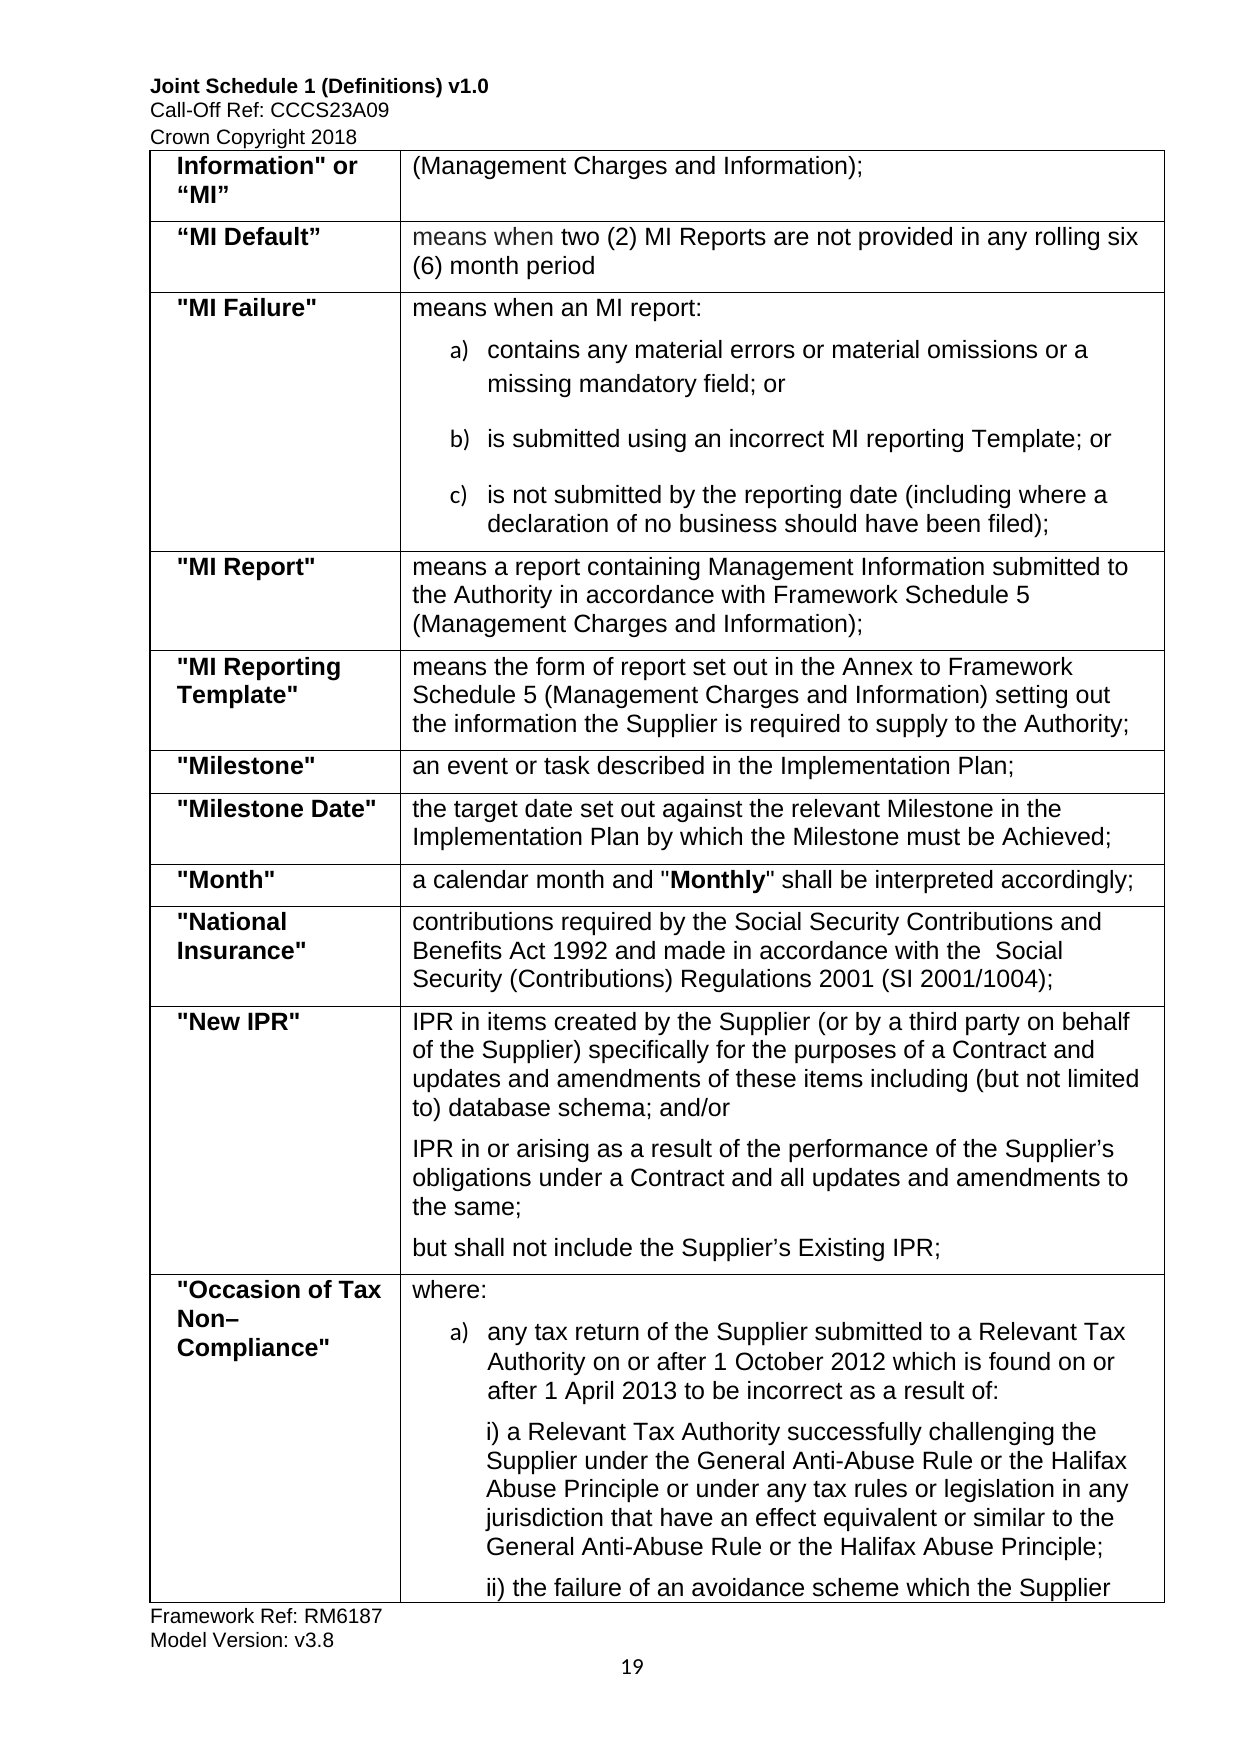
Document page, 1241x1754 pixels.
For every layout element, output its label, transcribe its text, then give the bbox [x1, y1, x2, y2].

table_cell "MI Reporting Template" [151, 651, 400, 750]
table_cell "National Insurance" [151, 907, 400, 1006]
table_cell contributions required by the Social Security Contributions and Benefits Act 1992 and made in accordance with the Social Security (Contributions) Regulations 2001 (SI 2001/1004); [401, 907, 1164, 1006]
table_cell an event or task described in the Implementation Plan; [401, 751, 1164, 792]
table_cell Information" or “MI” [151, 151, 400, 221]
table_cell a calendar month and "Monthly" shall be interpreted accordingly; [401, 865, 1164, 906]
table_cell means when two (2) MI Reports are not provided in any rolling six (6) month period [401, 222, 1164, 292]
table_cell means the form of report set out in the Annex to Framework Schedule 5 (Management Charges and Information) setting out the information the Supplier is required to supply to the Authority; [401, 651, 1164, 750]
table_cell means when an MI report: contains any material errors or material omissions or a missing mandatory field; or is submitted using an incorrect MI reporting Template; or is not submitted by the reporting date (including where a declaration of no business should have been filed); [401, 293, 1164, 551]
table_cell the target date set out against the relevant Milestone in the Implementation Plan by which the Milestone must be Achieved; [401, 794, 1164, 863]
table_cell "MI Failure" [151, 293, 400, 551]
table_cell where: any tax return of the Supplier submitted to a Relevant Tax Authority on or after 1 October 2012 which is found on or after 1 April 2013 to be incorrect as a result of: i) a Relevant Tax Authority successfully challenging the Supplier under the General Anti-Abuse Rule or the Halifax Abuse Principle or under any tax rules or legislation in any jurisdiction that have an effect equivalent or similar to the General Anti-Abuse Rule or the Halifax Abuse Principle; ii) the failure of an avoidance scheme which the Supplier [401, 1275, 1164, 1602]
table_cell "MI Report" [151, 552, 400, 650]
table_cell "Month" [151, 865, 400, 906]
table_cell "New IPR" [151, 1007, 400, 1274]
table_cell (Management Charges and Information); [401, 151, 1164, 221]
table_cell “MI Default” [151, 222, 400, 292]
table_cell "Milestone" [151, 751, 400, 792]
table_cell "Occasion of Tax Non–Compliance" [151, 1275, 400, 1602]
table_cell "Milestone Date" [151, 794, 400, 863]
table_cell means a report containing Management Information submitted to the Authority in accordance with Framework Schedule 5 (Management Charges and Information); [401, 552, 1164, 650]
table_cell IPR in items created by the Supplier (or by a third party on behalf of the Supplier) specifically for the purposes of a Contract and updates and amendments of these items including (but not limited to) database schema; and/or IPR in or arising as a result of the performance of the Supplier’s obligations under a Contract and all updates and amendments to the same; but shall not include the Supplier’s Existing IPR; [401, 1007, 1164, 1274]
